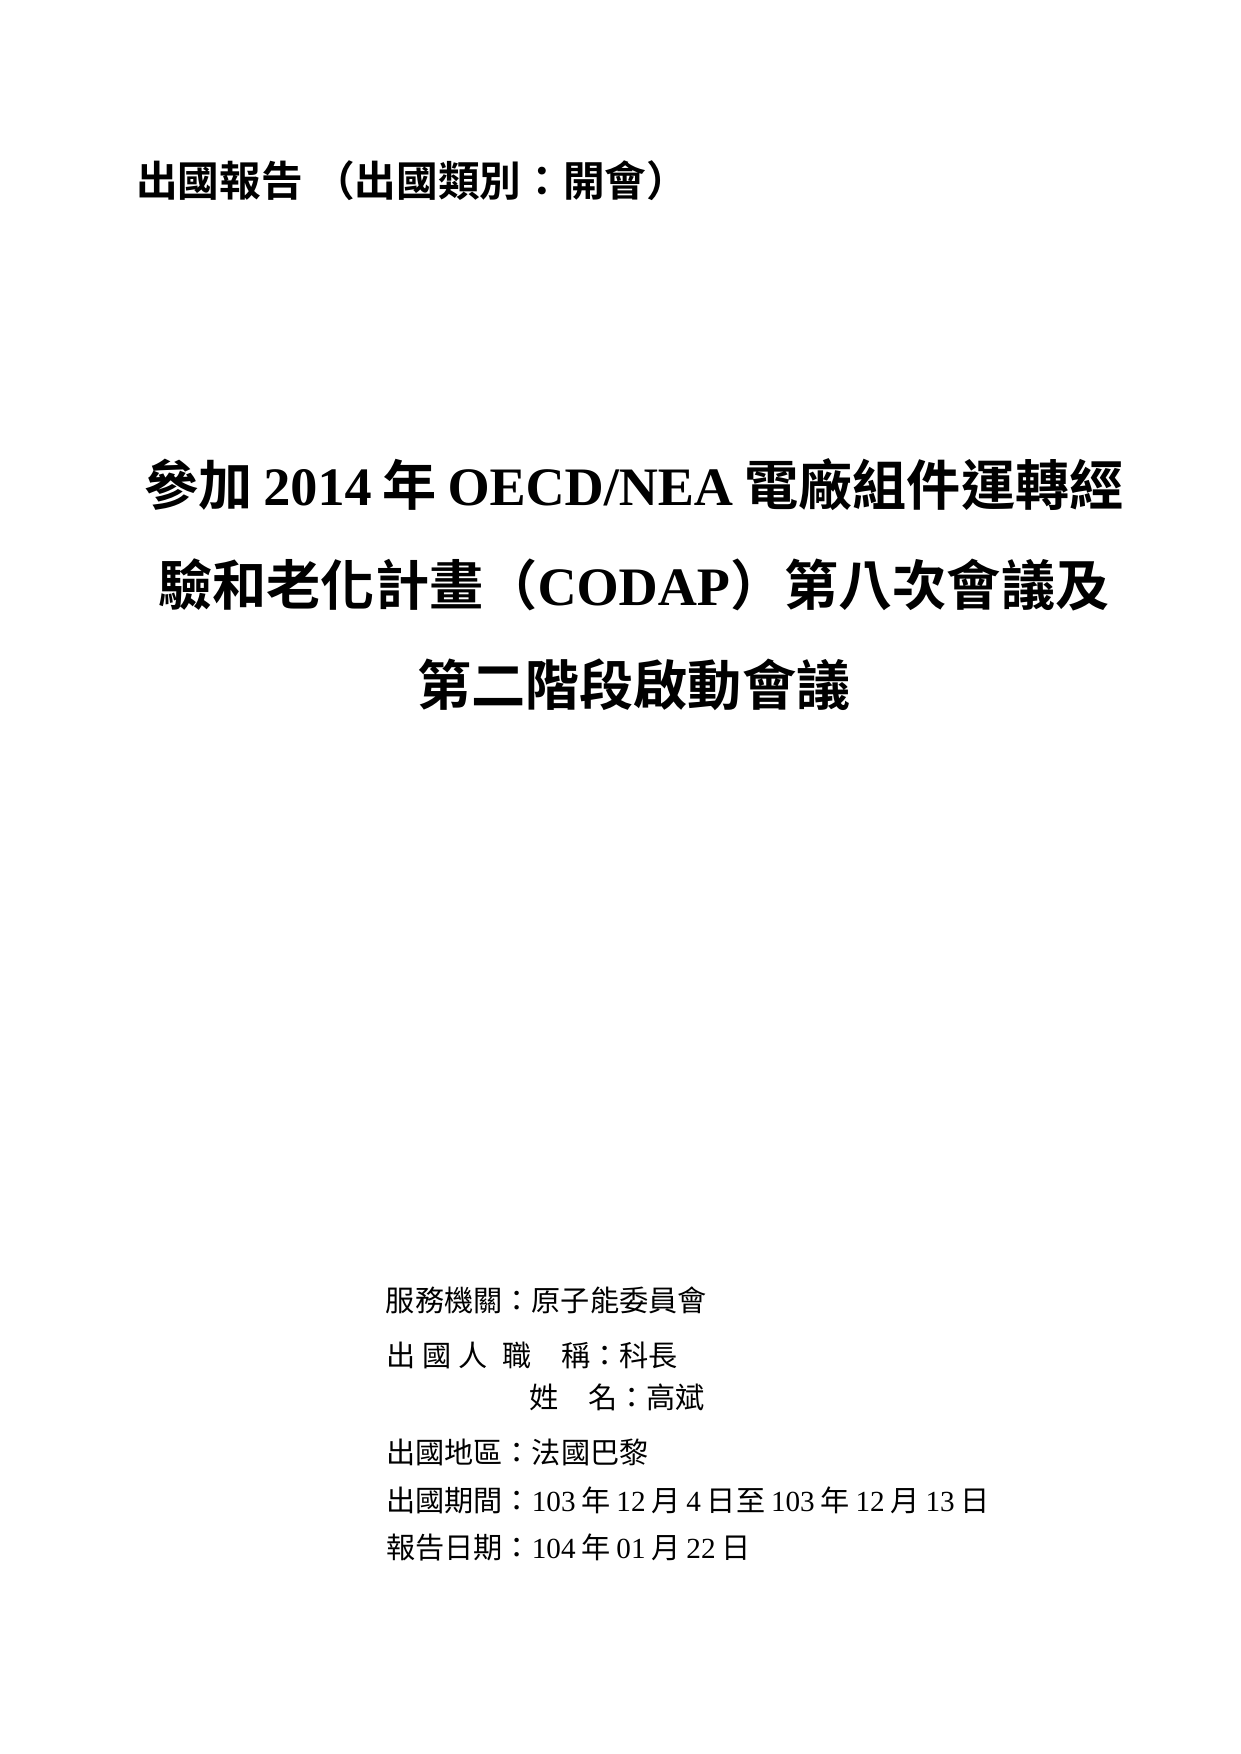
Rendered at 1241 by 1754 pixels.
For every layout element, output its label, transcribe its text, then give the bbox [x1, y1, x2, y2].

text 出 國 人 職 稱：科長 [211, 1333, 1233, 1375]
text 出國報告 （出國類別：開會） [136, 148, 1131, 208]
text 報告日期：104年01月22日 [211, 1525, 1233, 1567]
text 參加2014年OECD/NEA電廠組件運轉經驗和老化計畫（CODAP）第八次會議及第二階段啟動會議 [136, 425, 1131, 725]
text 出國期間：103年12月4日至103年12月13日 [211, 1477, 1233, 1520]
text 姓 名：高斌 [136, 1375, 1233, 1417]
text 服務機關：原子能委員會 [211, 1278, 1233, 1320]
text 出國地區：法國巴黎 [211, 1430, 1233, 1472]
